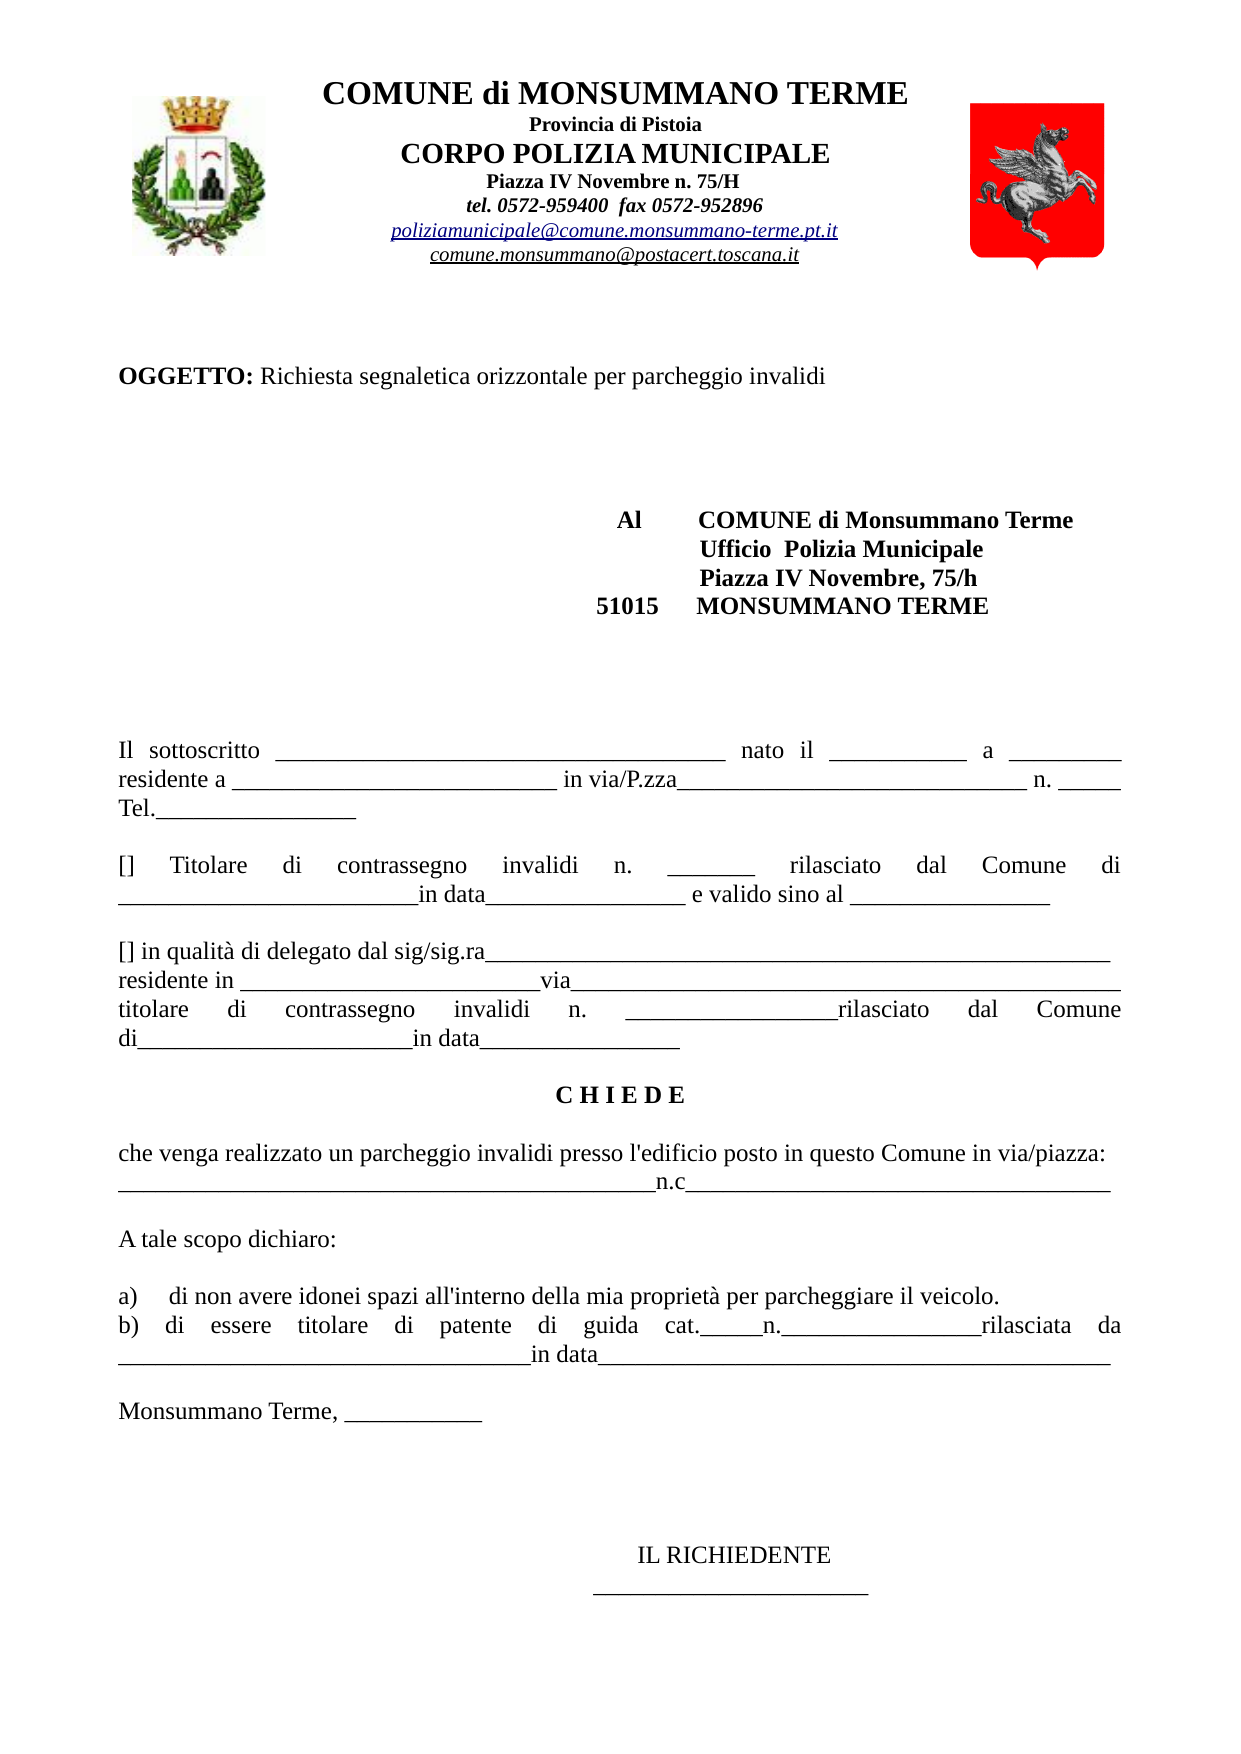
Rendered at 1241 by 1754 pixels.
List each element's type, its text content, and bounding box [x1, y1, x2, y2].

text b) di essere titolare di patente di guida cat._____n.________________rilasciata da _________________________________in data_________________________________________ [118, 1310, 1122, 1368]
text ______________________ [118, 1569, 1122, 1598]
text residente in ________________________via____________________________________________ [118, 965, 1122, 994]
picture [132, 96, 266, 256]
text Provincia di Pistoia [296, 112, 934, 136]
text COMUNE di MONSUMMANO TERME [296, 73, 934, 112]
text a) di non avere idonei spazi all'interno della mia proprietà per parcheggiare il veicolo. [118, 1281, 1122, 1310]
text Il sottoscritto ____________________________________ nato il ___________ a _________ residente a __________________________ in via/P.zza____________________________ n. _____ [118, 735, 1122, 793]
text OGGETTO: Richiesta segnaletica orizzontale per parcheggio invalidi [118, 361, 1122, 390]
text A tale scopo dichiaro: [118, 1224, 1122, 1253]
text IL RICHIEDENTE [118, 1540, 1122, 1569]
text [] in qualità di delegato dal sig/sig.ra__________________________________________________ [118, 936, 1122, 965]
text 51015 MONSUMMANO TERME [118, 591, 1122, 620]
text che venga realizzato un parcheggio invalidi presso l'edificio posto in questo Comune in via/piazza: [118, 1138, 1122, 1166]
text comune.monsummano@postacert.toscana.it [296, 242, 934, 266]
text Piazza IV Novembre, 75/h [118, 563, 1122, 591]
text titolare di contrassegno invalidi n. _________________rilasciato dal Comune di______________________in data________________ [118, 994, 1122, 1051]
text C H I E D E [118, 1080, 1122, 1109]
text ___________________________________________n.c__________________________________ [118, 1166, 1122, 1195]
text Tel.________________ [118, 793, 1122, 821]
text CORPO POLIZIA MUNICIPALE [296, 136, 934, 169]
text Al COMUNE di Monsummano Terme [118, 505, 1122, 534]
text [] Titolare di contrassegno invalidi n. _______ rilasciato dal Comune di ________________________in data________________ e valido sino al ________________ [118, 850, 1122, 908]
text Piazza IV Novembre n. 75/H [296, 169, 934, 193]
text Monsummano Terme, ___________ [118, 1396, 1122, 1425]
text tel. 0572-959400 fax 0572-952896 [296, 193, 934, 217]
text Ufficio Polizia Municipale [118, 534, 1122, 563]
text poliziamunicipale@comune.monsummano-terme.pt.it [296, 217, 934, 242]
